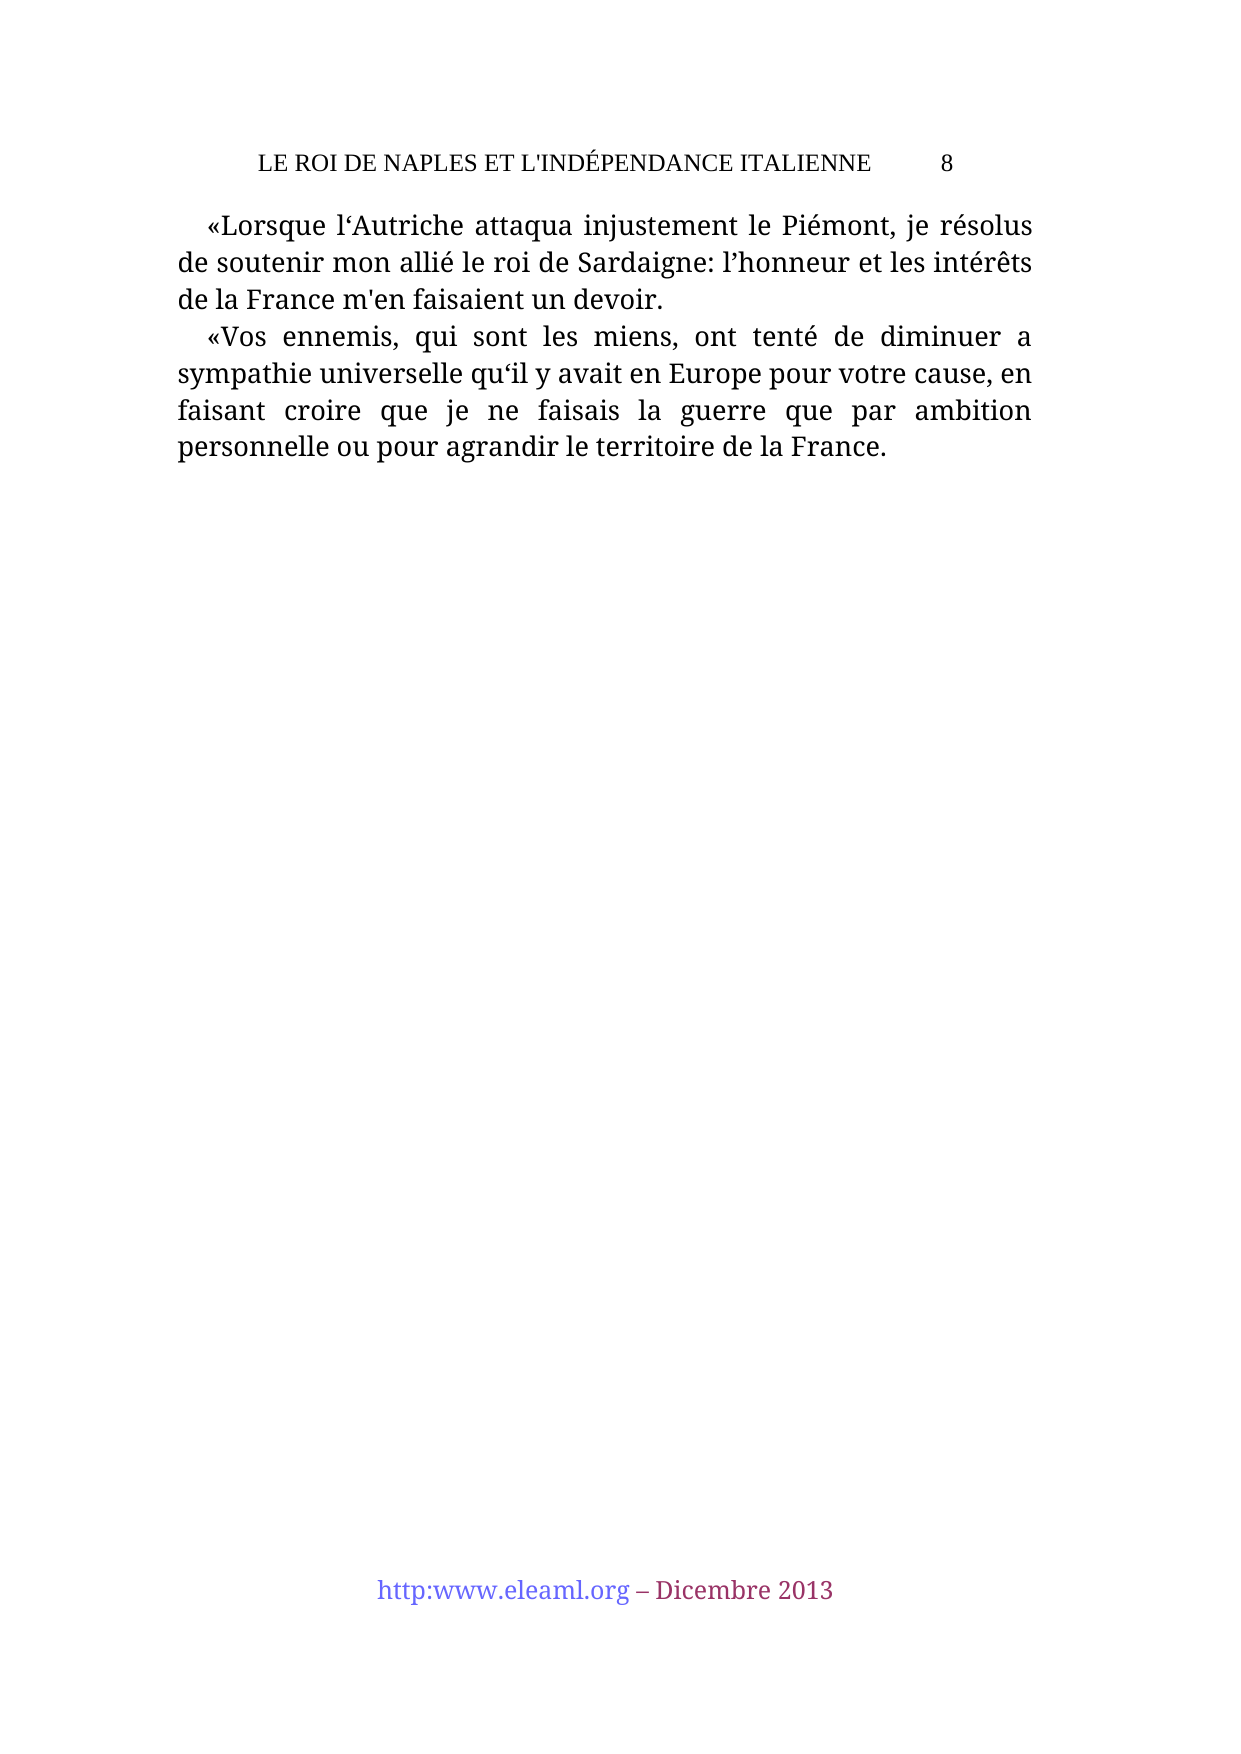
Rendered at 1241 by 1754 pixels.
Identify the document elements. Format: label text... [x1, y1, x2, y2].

text «Vos ennemis, qui sont les miens, ont tenté de diminuer a sympathie universelle qu‘il y avait en Europe pour votre cause, en faisant croire que je ne faisais la guerre que par ambition personnelle ou pour agrandir le territoire de la France. [177, 317, 1033, 465]
text «Lorsque l‘Autriche attaqua injustement le Piémont, je résolus de soutenir mon allié le roi de Sardaigne: l’honneur et les intérêts de la France m'en faisaient un devoir. [177, 207, 1033, 317]
